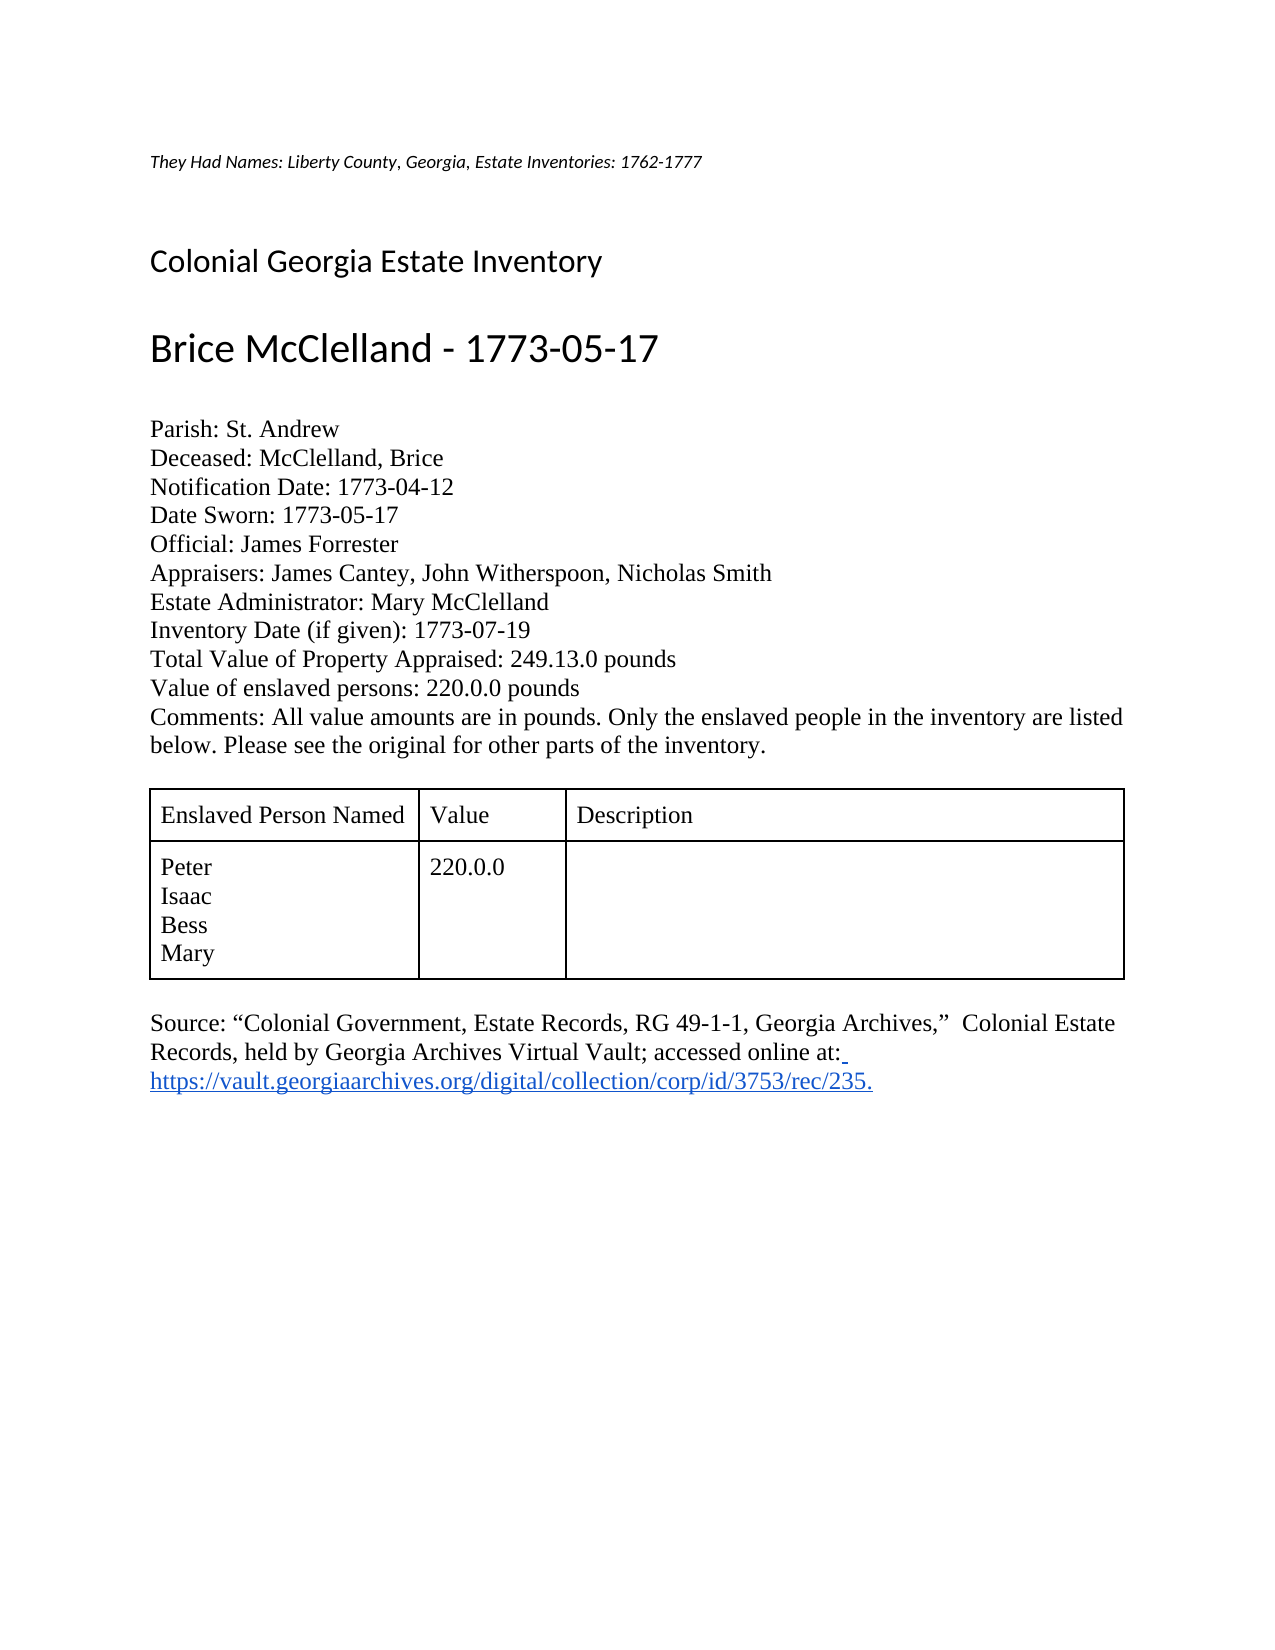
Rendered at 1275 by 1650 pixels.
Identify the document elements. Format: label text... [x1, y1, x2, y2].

table_cell 220.0.0 [420, 842, 565, 978]
subtitle Colonial Georgia Estate Inventory [150, 240, 1125, 281]
text Notification Date: 1773-04-12 [150, 472, 1125, 501]
subtitle Brice McClelland - 1773-05-17 [150, 322, 1125, 373]
table_header Enslaved Person Named [151, 790, 418, 840]
table_header Value [420, 790, 565, 840]
text Estate Administrator: Mary McClelland [150, 587, 1125, 616]
text Total Value of Property Appraised: 249.13.0 pounds [150, 644, 1125, 673]
text Deceased: McClelland, Brice [150, 443, 1125, 472]
text Source: “Colonial Government, Estate Records, RG 49-1-1, Georgia Archives,” Colonial Estate Records, held by Georgia Archives Virtual Vault; accessed online at: https://vault.georgiaarchives.org/digital/collection/corp/id/3753/rec/235. [150, 1008, 1125, 1095]
text Date Sworn: 1773-05-17 [150, 501, 1125, 529]
table_cell [567, 842, 1123, 978]
table_cell Peter Isaac Bess Mary [151, 842, 418, 978]
text Comments: All value amounts are in pounds. Only the enslaved people in the inventory are listed below. Please see the original for other parts of the inventory. [150, 702, 1125, 759]
table_header Description [567, 790, 1123, 840]
text Inventory Date (if given): 1773-07-19 [150, 616, 1125, 644]
text Parish: St. Andrew [150, 414, 1125, 443]
text Appraisers: James Cantey, John Witherspoon, Nicholas Smith [150, 558, 1125, 587]
text Official: James Forrester [150, 529, 1125, 558]
text Value of enslaved persons: 220.0.0 pounds [150, 673, 1125, 702]
